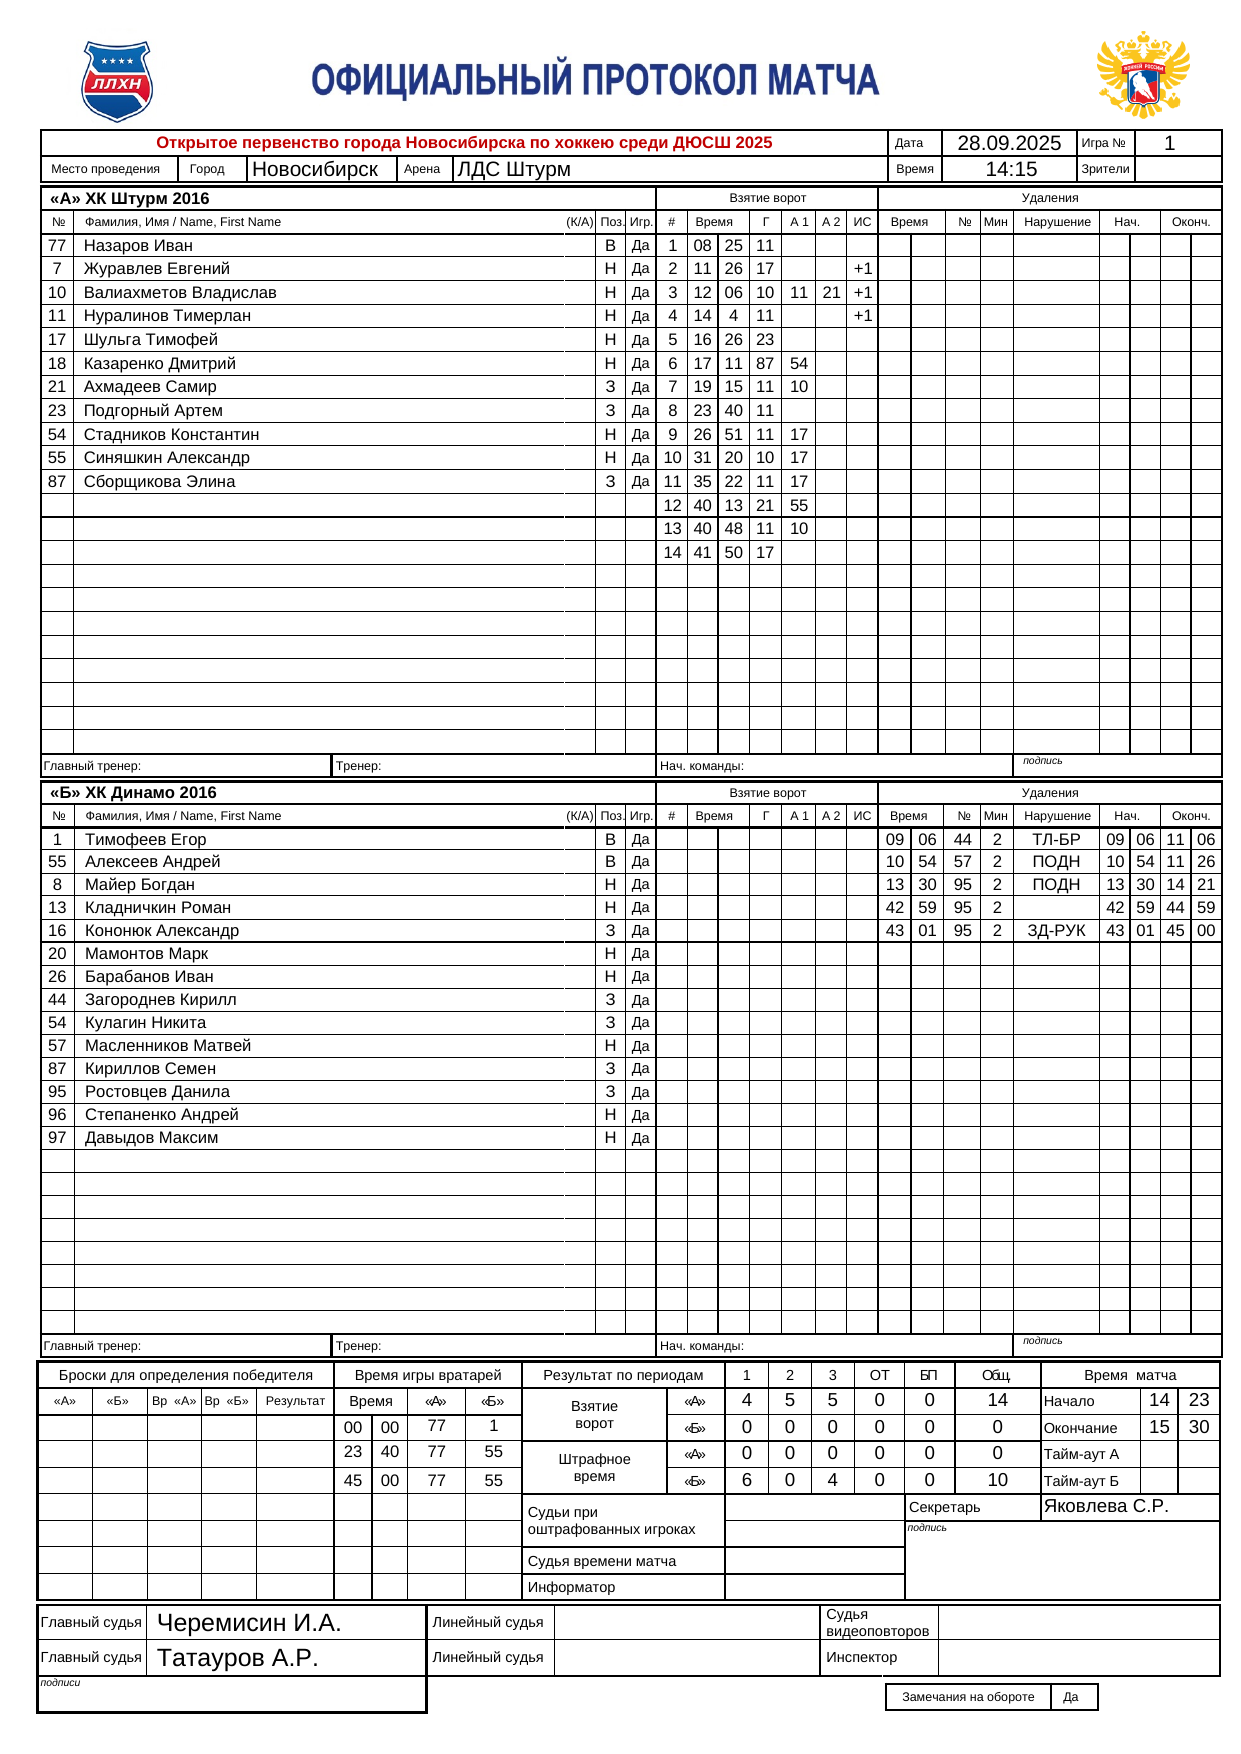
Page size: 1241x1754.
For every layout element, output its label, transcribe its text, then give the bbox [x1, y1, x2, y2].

table_cell 13 [719, 494, 749, 516]
table_cell Вр «А» [148, 1389, 201, 1413]
table_cell 17 [688, 352, 717, 374]
table_cell [1179, 1468, 1219, 1493]
table_cell [39, 1547, 92, 1573]
table_cell [847, 829, 877, 849]
table_cell [565, 1265, 595, 1287]
table_cell 18 [42, 352, 73, 374]
table_cell [719, 989, 749, 1011]
table_cell [688, 896, 717, 918]
table_cell [912, 730, 945, 753]
table_cell [93, 1441, 147, 1467]
table_cell Н [596, 423, 625, 445]
table_cell [1161, 1150, 1190, 1172]
table_cell Да [626, 850, 655, 872]
table_cell [148, 1574, 201, 1599]
table_cell Да [626, 1035, 655, 1057]
table_cell 8 [657, 399, 687, 422]
table_cell [847, 446, 877, 469]
table_cell [719, 707, 749, 729]
table_cell [946, 376, 980, 398]
table_cell [1192, 1012, 1221, 1033]
table_cell [74, 565, 564, 587]
table_cell [565, 1035, 595, 1057]
table_cell [39, 1574, 92, 1599]
table_cell [816, 352, 846, 374]
table_cell [1100, 1265, 1129, 1287]
table_cell [1100, 612, 1129, 634]
table_cell [847, 1173, 877, 1195]
table_cell [847, 1104, 877, 1126]
table_cell [257, 1494, 333, 1520]
table_cell [816, 1104, 846, 1126]
table_cell [750, 683, 781, 706]
table_cell [596, 1219, 625, 1241]
table_cell 51 [719, 423, 749, 445]
table_cell [946, 636, 980, 658]
table_cell [93, 1521, 147, 1546]
table_cell [946, 446, 980, 469]
table_cell [816, 257, 846, 280]
table_cell 97 [42, 1127, 74, 1149]
table_cell [816, 1173, 846, 1195]
table_cell [1014, 470, 1099, 493]
table_cell Время [335, 1389, 407, 1413]
table_cell [719, 659, 749, 682]
table_cell 55 [782, 494, 815, 516]
table_cell [719, 874, 749, 895]
table_cell [912, 541, 945, 564]
table_cell [657, 1173, 687, 1195]
table_cell [1192, 518, 1221, 540]
table_cell [847, 896, 877, 918]
table_cell [719, 829, 749, 849]
table_cell Шульга Тимофей [74, 328, 564, 351]
table_cell [1100, 659, 1129, 682]
table_cell [847, 470, 877, 493]
table_cell 11 [42, 305, 73, 327]
table_cell З [596, 920, 625, 941]
table_cell [946, 235, 980, 256]
table_cell [466, 1547, 521, 1573]
table_cell 0 [855, 1415, 904, 1440]
table_cell [981, 707, 1013, 729]
table_cell [335, 1574, 371, 1599]
table_cell [74, 612, 564, 634]
table_cell В [596, 829, 625, 849]
table_cell [782, 305, 815, 327]
table_cell ЛДС Штурм [454, 157, 887, 181]
table_cell «А» [668, 1442, 724, 1467]
table_cell [466, 1494, 521, 1520]
table_cell [1131, 989, 1160, 1011]
table_cell [688, 1288, 717, 1310]
table_cell [1131, 730, 1160, 753]
table_cell [1100, 943, 1129, 964]
table_cell [981, 494, 1013, 516]
table_cell [1131, 966, 1160, 987]
table_cell [1161, 612, 1190, 634]
table_cell Главный тренер: [42, 755, 330, 776]
table_cell 0 [726, 1415, 768, 1440]
table_cell [782, 541, 815, 564]
table_cell Нуралинов Тимерлан [74, 305, 564, 327]
table_cell [847, 1012, 877, 1033]
table_cell [1161, 1173, 1190, 1195]
table_cell 12 [657, 494, 687, 516]
table_cell [879, 730, 910, 753]
table_cell [816, 399, 846, 422]
table_cell 21 [750, 494, 781, 516]
table_cell [1161, 636, 1190, 658]
table_cell Сборщикова Элина [74, 470, 564, 493]
table_cell [1100, 989, 1129, 1011]
table_cell [782, 683, 815, 706]
table_cell [1192, 683, 1221, 706]
table_cell [939, 1606, 1219, 1639]
table_cell 57 [944, 850, 980, 872]
table_cell [42, 683, 73, 706]
table_cell [657, 1035, 687, 1057]
table_cell 14 [657, 541, 687, 564]
table_cell [816, 1311, 846, 1333]
table_cell Инспектор [821, 1640, 938, 1675]
table_cell [847, 966, 877, 987]
table_cell [847, 636, 877, 658]
table_cell Да [626, 829, 655, 849]
table_cell [879, 235, 910, 256]
table_cell [1131, 943, 1160, 964]
table_cell 31 [688, 446, 717, 469]
table_cell [1014, 966, 1099, 987]
table_cell [816, 1058, 846, 1079]
table_cell [879, 1058, 910, 1079]
table_cell 48 [719, 518, 749, 540]
table_cell [782, 1081, 815, 1103]
table_cell [1192, 494, 1221, 516]
table_cell [883, 1677, 1220, 1681]
table_cell [912, 1173, 943, 1195]
table_cell [981, 730, 1013, 753]
table_cell [981, 989, 1013, 1011]
table_cell [750, 1081, 781, 1103]
table_cell [912, 943, 943, 964]
table_cell [912, 966, 943, 987]
table_cell [1014, 1012, 1099, 1033]
table_cell 77 [42, 235, 73, 256]
table_cell [1192, 446, 1221, 469]
table_cell [1131, 1081, 1160, 1103]
table_cell [596, 730, 625, 753]
table_cell [257, 1468, 333, 1493]
table_cell [626, 541, 655, 564]
table_cell Майер Богдан [75, 874, 564, 895]
table_cell [565, 376, 595, 398]
table_cell [816, 829, 846, 849]
table_cell 0 [812, 1415, 854, 1440]
table_cell [1161, 399, 1190, 422]
table_cell [847, 352, 877, 374]
table_cell [1014, 1288, 1099, 1310]
table_cell [1192, 376, 1221, 398]
table_cell [879, 518, 910, 540]
table_cell 55 [466, 1441, 521, 1467]
table_header «Б» ХК Динамо 2016 [42, 783, 655, 803]
table_cell [816, 874, 846, 895]
table_cell [912, 588, 945, 611]
table_cell Синяшкин Александр [74, 446, 564, 469]
table_cell [1161, 257, 1190, 280]
table_cell [1014, 659, 1099, 682]
table_cell [1192, 328, 1221, 351]
table_cell 5 [769, 1389, 811, 1413]
table_cell 11 [657, 470, 687, 493]
table_cell [565, 1288, 595, 1310]
table_cell [1100, 1242, 1129, 1264]
table_cell Нач. команды: [657, 1335, 1012, 1356]
table_cell [565, 494, 595, 516]
table_cell [782, 943, 815, 964]
table_cell [912, 683, 945, 706]
table_cell 77 [408, 1416, 465, 1440]
table_cell [1014, 257, 1099, 280]
table_header 2 [769, 1363, 811, 1387]
table_cell [912, 707, 945, 729]
table_cell 50 [719, 541, 749, 564]
table_cell [1131, 1265, 1160, 1287]
table_cell [1100, 1173, 1129, 1195]
table_cell Главный судья [39, 1640, 146, 1675]
table_cell +1 [847, 281, 877, 303]
table_cell 17 [782, 470, 815, 493]
table_cell 0 [769, 1468, 811, 1493]
table_cell Тренер: [333, 755, 655, 776]
table_cell [1192, 707, 1221, 729]
table_cell [912, 328, 945, 351]
table_cell Да [626, 1127, 655, 1149]
table_cell [944, 943, 980, 964]
table_cell [1014, 235, 1099, 256]
table_cell [1100, 423, 1129, 445]
table_cell [981, 565, 1013, 587]
table_cell Да [626, 257, 655, 280]
table_cell [39, 1468, 92, 1493]
table_cell Кулагин Никита [75, 1012, 564, 1033]
table_cell [1192, 659, 1221, 682]
table_cell Игр. [626, 805, 655, 826]
table_cell [1014, 612, 1099, 634]
table_cell Да [626, 305, 655, 327]
table_cell [626, 518, 655, 540]
table_cell [42, 1173, 74, 1195]
table_cell [946, 565, 980, 587]
table_cell [565, 989, 595, 1011]
table_cell [657, 612, 687, 634]
table_cell [75, 1196, 564, 1218]
table_cell [596, 588, 625, 611]
table_cell Да [626, 1012, 655, 1033]
table_cell Н [596, 1127, 625, 1149]
table_cell [335, 1547, 371, 1573]
table_cell [1131, 683, 1160, 706]
table_cell [335, 1494, 371, 1520]
table_cell 06 [912, 829, 943, 849]
table_cell [879, 989, 910, 1011]
table_cell 4 [657, 305, 687, 327]
table_cell [688, 943, 717, 964]
table_cell [688, 1242, 717, 1264]
table_cell [565, 1058, 595, 1079]
table_cell [912, 1058, 943, 1079]
table_cell 14 [956, 1389, 1040, 1413]
table_cell [981, 423, 1013, 445]
table_cell [1014, 1127, 1099, 1149]
table_cell [879, 943, 910, 964]
table_cell З [596, 1012, 625, 1033]
table_cell [657, 730, 687, 753]
table_cell [879, 541, 910, 564]
table_cell [1014, 518, 1099, 540]
table_cell [939, 1640, 1219, 1675]
table_cell [750, 1219, 781, 1241]
table_cell [688, 730, 717, 753]
table_cell [981, 966, 1013, 987]
table_cell [1014, 1265, 1099, 1287]
table_cell [657, 989, 687, 1011]
table_cell [74, 636, 564, 658]
table_cell [596, 1196, 625, 1218]
table_header Время матча [1042, 1363, 1219, 1387]
table_cell Главный тренер: [42, 1335, 330, 1356]
table_cell (К/А) [565, 805, 595, 826]
table_cell «Б» [668, 1415, 724, 1440]
table_cell [1131, 1127, 1160, 1149]
table_cell [565, 423, 595, 445]
table_cell [1161, 1219, 1190, 1241]
table_cell [1192, 989, 1221, 1011]
table_cell [912, 305, 945, 327]
table_cell (К/А) [565, 211, 595, 233]
table_cell [816, 707, 846, 729]
table_cell 42 [879, 896, 910, 918]
table_cell 0 [956, 1442, 1040, 1467]
table_cell [981, 1058, 1013, 1079]
table_cell [657, 1081, 687, 1103]
table_cell [688, 874, 717, 895]
table_cell [626, 1196, 655, 1218]
table_cell 0 [905, 1468, 954, 1493]
table_cell [816, 1012, 846, 1033]
table_cell [1161, 446, 1190, 469]
table_cell [879, 470, 910, 493]
table_cell [1131, 636, 1160, 658]
table_cell [782, 399, 815, 422]
table_cell 11 [750, 423, 781, 445]
table_cell [1192, 636, 1221, 658]
table_cell [93, 1494, 147, 1520]
table_cell [981, 1173, 1013, 1195]
table_cell 11 [750, 235, 781, 256]
table_cell [565, 636, 595, 658]
table_cell [847, 376, 877, 398]
table_cell [565, 1219, 595, 1241]
table_cell [981, 257, 1013, 280]
table_cell [1192, 352, 1221, 374]
table_cell 21 [42, 376, 73, 398]
table_cell 3 [657, 281, 687, 303]
table_cell 55 [42, 446, 73, 469]
table_cell [1192, 943, 1221, 964]
table_cell [688, 1150, 717, 1172]
table_cell [688, 1219, 717, 1241]
table_cell [596, 1242, 625, 1264]
table_cell [719, 1265, 749, 1287]
table_cell Нарушение [1014, 805, 1099, 826]
table_cell [565, 1242, 595, 1264]
table_cell [596, 1173, 625, 1195]
table_cell [626, 1219, 655, 1241]
table_cell [816, 1150, 846, 1172]
table_cell [719, 1012, 749, 1033]
table_cell 16 [688, 328, 717, 351]
table_cell [847, 683, 877, 706]
table_cell [657, 707, 687, 729]
table_cell [946, 612, 980, 634]
table_cell [719, 1058, 749, 1079]
table_cell [657, 1012, 687, 1033]
table_cell [1131, 1196, 1160, 1218]
table_cell Мин [981, 211, 1013, 233]
table_cell Фамилия, Имя / Name, First Name [74, 211, 565, 233]
table_cell [1100, 1081, 1129, 1103]
table_cell [879, 1242, 910, 1264]
table_cell [1161, 1058, 1190, 1079]
table_cell [657, 850, 687, 872]
table_cell # [657, 805, 687, 826]
table_cell Татауров А.Р. [147, 1640, 425, 1675]
table_cell Черемисин И.А. [147, 1606, 425, 1639]
table_cell [719, 683, 749, 706]
table_cell 13 [1100, 874, 1129, 895]
table_cell 10 [879, 850, 910, 872]
table_cell [912, 1081, 943, 1103]
table_cell [944, 1150, 980, 1172]
table_cell [257, 1574, 333, 1599]
table_cell [946, 352, 980, 374]
table_cell [1100, 470, 1129, 493]
table_cell [750, 989, 781, 1011]
table_cell [1131, 470, 1160, 493]
table_cell [816, 920, 846, 941]
table_cell 42 [1100, 896, 1129, 918]
table_cell 40 [688, 494, 717, 516]
table_cell [565, 874, 595, 895]
table_cell [1131, 257, 1160, 280]
table_header ОТ [855, 1363, 904, 1387]
table_cell 0 [769, 1442, 811, 1467]
table_cell [1131, 376, 1160, 398]
table_cell 55 [42, 850, 74, 872]
table_cell [750, 920, 781, 941]
table_cell [944, 1035, 980, 1057]
table_cell 09 [1100, 829, 1129, 849]
table_cell [879, 683, 910, 706]
table_cell [847, 588, 877, 611]
table_cell [912, 257, 945, 280]
table_cell [596, 494, 625, 516]
table_cell [816, 966, 846, 987]
table_cell [981, 588, 1013, 611]
table_cell Линейный судья [428, 1640, 554, 1675]
table_cell [782, 1127, 815, 1149]
table_cell [688, 1265, 717, 1287]
table_cell [1161, 1104, 1190, 1126]
table_cell Кириллов Семен [75, 1058, 564, 1079]
table_cell 10 [782, 518, 815, 540]
table_cell [981, 541, 1013, 564]
table_cell [1131, 1173, 1160, 1195]
table_cell [912, 281, 945, 303]
table_cell [42, 707, 73, 729]
table_cell 00 [373, 1416, 407, 1440]
table_cell [148, 1441, 201, 1467]
table_cell [1100, 1150, 1129, 1172]
table_cell 95 [944, 920, 980, 941]
table_cell [750, 850, 781, 872]
table_cell Арена [398, 157, 452, 181]
table_cell Время [879, 211, 945, 233]
table_cell [912, 399, 945, 422]
table_cell [1161, 281, 1190, 303]
table_cell [688, 989, 717, 1011]
table_cell [847, 874, 877, 895]
table_cell [782, 989, 815, 1011]
table_cell [148, 1468, 201, 1493]
table_cell [657, 1104, 687, 1126]
table_cell [782, 328, 815, 351]
table_cell 26 [719, 257, 749, 280]
table_cell [847, 730, 877, 753]
table_header Взятие ворот [657, 783, 877, 803]
table_cell [565, 612, 595, 634]
table_cell [912, 470, 945, 493]
table_cell [688, 1012, 717, 1033]
table_cell [816, 494, 846, 516]
table_header Удаления [879, 188, 1221, 209]
table_cell [782, 1058, 815, 1079]
table_cell 26 [1192, 850, 1221, 872]
table_cell [565, 328, 595, 351]
table_cell 22 [719, 470, 749, 493]
table_cell Результат [257, 1389, 333, 1413]
table_cell [1014, 683, 1099, 706]
table_cell [1161, 494, 1190, 516]
table_cell 77 [408, 1468, 465, 1493]
table_cell [1100, 399, 1129, 422]
table_cell [981, 683, 1013, 706]
table_cell [1192, 612, 1221, 634]
table_cell [944, 1311, 980, 1333]
table_cell Н [596, 352, 625, 374]
table_cell [879, 281, 910, 303]
table_cell 10 [1100, 850, 1129, 872]
table_cell А 1 [782, 211, 815, 233]
table_cell [93, 1547, 147, 1573]
table_cell [75, 1265, 564, 1287]
table_cell [688, 683, 717, 706]
table_cell [1131, 1035, 1160, 1057]
table_cell [847, 235, 877, 256]
table_cell [1161, 305, 1190, 327]
table_cell [1100, 494, 1129, 516]
table_cell [816, 376, 846, 398]
table_cell З [596, 989, 625, 1011]
table_cell 17 [782, 446, 815, 469]
table_cell 8 [42, 874, 74, 895]
table_header Дата [889, 131, 941, 155]
table_header Замечания на обороте [887, 1685, 1050, 1709]
table_cell Город [179, 157, 246, 181]
table_cell [257, 1521, 333, 1546]
table_cell [719, 1288, 749, 1310]
table_cell [74, 494, 564, 516]
table_cell 54 [42, 423, 73, 445]
table_cell [1100, 1058, 1129, 1079]
table_cell Да [626, 920, 655, 941]
table_cell [1131, 328, 1160, 351]
table_cell [1192, 1150, 1221, 1172]
table_cell Н [596, 1104, 625, 1126]
table_cell № [42, 211, 73, 233]
table_cell [1014, 1242, 1099, 1264]
table_cell 2 [981, 896, 1013, 918]
table_cell 95 [944, 896, 980, 918]
table_cell 43 [1100, 920, 1129, 941]
table_cell 44 [42, 989, 74, 1011]
table_header Результат по периодам [523, 1363, 724, 1387]
table_cell [42, 1265, 74, 1287]
table_cell [816, 1127, 846, 1149]
table_cell 40 [688, 518, 717, 540]
table_cell [816, 470, 846, 493]
table_cell 43 [879, 920, 910, 941]
table_cell [565, 588, 595, 611]
table_cell [565, 730, 595, 753]
table_cell [565, 470, 595, 493]
table_cell [750, 943, 781, 964]
table_cell 13 [42, 896, 74, 918]
table_cell [565, 1127, 595, 1149]
table_cell [726, 1521, 904, 1546]
table_cell [816, 943, 846, 964]
table_cell [981, 1265, 1013, 1287]
table_cell [847, 518, 877, 540]
table_cell [719, 1081, 749, 1103]
table_cell Мин [981, 805, 1013, 826]
table_cell 9 [657, 423, 687, 445]
table_header 1 [1136, 131, 1221, 155]
table_cell [879, 328, 910, 351]
table_cell 1 [42, 829, 74, 849]
table_cell [912, 446, 945, 469]
table_cell [565, 683, 595, 706]
table_cell [688, 659, 717, 682]
table_cell [1014, 376, 1099, 398]
table_cell [750, 1265, 781, 1287]
table_cell [657, 636, 687, 658]
table_cell В [596, 850, 625, 872]
table_cell [719, 896, 749, 918]
table_cell 23 [42, 399, 73, 422]
table_cell 2 [981, 850, 1013, 872]
table_cell [39, 1416, 92, 1440]
table_cell 87 [42, 470, 73, 493]
table_cell [750, 829, 781, 849]
table_cell 0 [855, 1442, 904, 1467]
table_cell [1131, 1311, 1160, 1333]
table_cell [912, 565, 945, 587]
table_cell [1192, 588, 1221, 611]
table_cell [879, 446, 910, 469]
table_cell 23 [750, 328, 781, 351]
table_cell [1131, 518, 1160, 540]
table_header 28.09.2025 [943, 131, 1076, 155]
table_cell [1131, 1012, 1160, 1033]
table_cell Время [688, 805, 749, 826]
table_cell [879, 1081, 910, 1103]
table_cell 00 [1192, 920, 1221, 941]
table_cell [1192, 1242, 1221, 1264]
table_cell [816, 565, 846, 587]
table_cell 5 [812, 1389, 854, 1413]
table_cell [373, 1574, 407, 1599]
table_cell «Б» [668, 1468, 724, 1493]
table_cell [782, 920, 815, 941]
table_cell [42, 1311, 74, 1333]
table_cell [847, 850, 877, 872]
table_cell [847, 943, 877, 964]
table_cell А 1 [782, 805, 815, 826]
table_cell [981, 328, 1013, 351]
table_cell Да [626, 399, 655, 422]
table_cell 40 [719, 399, 749, 422]
table_cell [555, 1640, 819, 1675]
table_cell № [946, 211, 980, 233]
table_cell [750, 659, 781, 682]
table_cell [202, 1494, 256, 1520]
table_cell Мамонтов Марк [75, 943, 564, 964]
table_cell [626, 1311, 655, 1333]
table_cell [565, 565, 595, 587]
table_cell [1161, 1196, 1190, 1218]
table_cell [565, 1173, 595, 1195]
table_cell [816, 896, 846, 918]
table_cell [1161, 943, 1190, 964]
table_cell 0 [855, 1389, 904, 1413]
table_cell [944, 1219, 980, 1241]
table_cell [1014, 399, 1099, 422]
table_cell [1161, 470, 1190, 493]
table_cell [946, 494, 980, 516]
table_cell [750, 636, 781, 658]
table_cell [1014, 896, 1099, 918]
table_cell В [596, 235, 625, 256]
table_cell [816, 235, 846, 256]
table_cell [93, 1416, 147, 1440]
table_cell [981, 612, 1013, 634]
table_cell 11 [1161, 850, 1190, 872]
table_cell [42, 1150, 74, 1172]
table_cell [981, 518, 1013, 540]
table_cell 11 [750, 305, 781, 327]
table_cell [688, 1104, 717, 1126]
table_cell [657, 1265, 687, 1287]
table_cell [782, 966, 815, 987]
table_cell [946, 707, 980, 729]
table_cell Да [626, 423, 655, 445]
table_cell [1192, 565, 1221, 587]
table_cell Фамилия, Имя / Name, First Name [75, 805, 565, 826]
table_cell 00 [335, 1416, 371, 1440]
table_header Да [1052, 1685, 1097, 1709]
table_cell [1014, 281, 1099, 303]
table_cell [1161, 1035, 1190, 1057]
table_cell [879, 305, 910, 327]
table_cell [428, 1677, 882, 1711]
table_cell [688, 966, 717, 987]
table_cell Масленников Матвей [75, 1035, 564, 1057]
table_cell [1099, 1682, 1220, 1711]
table_cell [1100, 730, 1129, 753]
table_cell [1131, 281, 1160, 303]
table_cell [847, 1288, 877, 1310]
table_cell [257, 1416, 333, 1440]
table_cell [74, 588, 564, 611]
table_cell 54 [1131, 850, 1160, 872]
table_cell [466, 1574, 521, 1599]
table_cell 30 [1131, 874, 1160, 895]
table_cell [657, 896, 687, 918]
table_cell Оконч. [1161, 211, 1221, 233]
table_cell [565, 920, 595, 941]
table_cell [879, 376, 910, 398]
table_header Броски для определения победителя [39, 1363, 333, 1387]
table_cell [1161, 1081, 1190, 1103]
table_cell [1161, 376, 1190, 398]
table_cell [981, 352, 1013, 374]
table_cell [1141, 1441, 1177, 1467]
table_cell [750, 730, 781, 753]
table_cell [750, 1058, 781, 1079]
table_cell 11 [750, 518, 781, 540]
table_cell [944, 1012, 980, 1033]
table_cell [816, 1219, 846, 1241]
table_cell [879, 588, 910, 611]
table_cell [42, 1219, 74, 1241]
table_cell 0 [812, 1442, 854, 1467]
table_header 1 [726, 1363, 768, 1387]
table_header Время игры вратарей [335, 1363, 521, 1387]
table_cell [726, 1495, 904, 1520]
table_cell [879, 423, 910, 445]
table_cell [657, 874, 687, 895]
table_cell [257, 1441, 333, 1467]
table_cell [1100, 966, 1129, 987]
table_cell Подгорный Артем [74, 399, 564, 422]
table_cell [847, 1242, 877, 1264]
table_cell Да [626, 1104, 655, 1126]
table_cell [1100, 328, 1129, 351]
table_cell [946, 328, 980, 351]
table_cell 00 [373, 1468, 407, 1493]
table_cell [565, 829, 595, 849]
table_cell [688, 636, 717, 658]
table_cell [657, 829, 687, 849]
table_cell [373, 1547, 407, 1573]
table_cell [1161, 1288, 1190, 1310]
table_cell [202, 1521, 256, 1546]
table_header 3 [812, 1363, 854, 1387]
table_cell З [596, 1081, 625, 1103]
table_cell [847, 399, 877, 422]
table_cell Н [596, 446, 625, 469]
table_cell [555, 1606, 819, 1639]
table_cell [657, 1311, 687, 1333]
table_cell [1161, 730, 1190, 753]
table_cell [42, 494, 73, 516]
table_cell [816, 1265, 846, 1287]
table_cell [981, 1219, 1013, 1241]
table_cell [816, 588, 846, 611]
table_cell Оконч. [1161, 805, 1221, 826]
table_cell [1192, 257, 1221, 280]
table_cell [1161, 1311, 1190, 1333]
table_cell [912, 423, 945, 445]
table_cell 54 [912, 850, 943, 872]
table_cell [1100, 565, 1129, 587]
table_cell 6 [726, 1468, 768, 1493]
table_cell 45 [1161, 920, 1190, 941]
table_cell [688, 1173, 717, 1195]
table_cell [565, 1196, 595, 1218]
table_cell [719, 1173, 749, 1195]
table_cell [202, 1547, 256, 1573]
table_cell [688, 829, 717, 849]
table_cell «Б » [466, 1389, 521, 1413]
table_cell Г [750, 211, 781, 233]
table_cell 06 [1192, 829, 1221, 849]
table_cell Н [596, 896, 625, 918]
table_cell [750, 1150, 781, 1172]
table_cell [750, 565, 781, 587]
table_cell [782, 1104, 815, 1126]
table_cell [782, 1242, 815, 1264]
table_cell [565, 541, 595, 564]
table_cell [981, 1311, 1013, 1333]
table_cell [688, 1196, 717, 1218]
table_cell [688, 1058, 717, 1079]
table_cell Да [626, 966, 655, 987]
table_cell [688, 588, 717, 611]
table_cell [912, 518, 945, 540]
table_cell Судьи при оштрафованных игроках [523, 1495, 724, 1546]
table_cell [1192, 1058, 1221, 1079]
table_cell [912, 659, 945, 682]
table_cell [847, 565, 877, 587]
table_cell 10 [782, 376, 815, 398]
table_cell [750, 1012, 781, 1033]
table_cell [719, 943, 749, 964]
table_cell [946, 257, 980, 280]
table_cell [879, 659, 910, 682]
table_cell [879, 352, 910, 374]
table_cell [981, 659, 1013, 682]
table_cell 4 [719, 305, 749, 327]
table_cell Стадников Константин [74, 423, 564, 445]
table_cell 19 [688, 376, 717, 398]
table_cell [981, 1127, 1013, 1149]
table_cell [596, 659, 625, 682]
table_cell [596, 683, 625, 706]
table_cell [565, 943, 595, 964]
table_cell [565, 235, 595, 256]
table_cell [373, 1494, 407, 1520]
table_cell 95 [42, 1081, 74, 1103]
table_cell [946, 423, 980, 445]
table_cell [1100, 305, 1129, 327]
table_cell 0 [905, 1415, 954, 1440]
table_cell Да [626, 874, 655, 895]
table_cell ПОДН [1014, 850, 1099, 872]
table_cell [1131, 565, 1160, 587]
table_cell Новосибирск [248, 157, 396, 181]
table_cell [408, 1547, 465, 1573]
table_cell [657, 1219, 687, 1241]
table_cell 35 [688, 470, 717, 493]
table_cell [847, 541, 877, 564]
table_cell [657, 943, 687, 964]
table_cell [1100, 707, 1129, 729]
table_cell [879, 1012, 910, 1033]
table_cell 5 [657, 328, 687, 351]
table_cell 13 [879, 874, 910, 895]
table_cell 4 [812, 1468, 854, 1493]
table_cell 01 [1131, 920, 1160, 941]
table_cell [74, 518, 564, 540]
table_cell 77 [408, 1441, 465, 1467]
table_cell [75, 1173, 564, 1195]
table_cell [782, 1311, 815, 1333]
table_cell [688, 1311, 717, 1333]
table_cell [719, 1311, 749, 1333]
table_cell Н [596, 305, 625, 327]
table_cell [42, 1288, 74, 1310]
table_cell [596, 565, 625, 587]
table_cell Н [596, 281, 625, 303]
table_cell [148, 1547, 201, 1573]
table_cell Да [626, 989, 655, 1011]
table_cell [565, 850, 595, 872]
table_cell [782, 636, 815, 658]
table_cell Да [626, 352, 655, 374]
table_cell [981, 1150, 1013, 1172]
table_cell Нач. [1100, 805, 1160, 826]
table_cell [1161, 352, 1190, 374]
table_cell 09 [879, 829, 910, 849]
table_cell [93, 1468, 147, 1493]
table_cell [148, 1416, 201, 1440]
table_cell [1100, 1311, 1129, 1333]
table_cell 11 [750, 470, 781, 493]
table_cell [879, 494, 910, 516]
table_cell [1161, 1127, 1190, 1149]
table_cell [39, 1521, 92, 1546]
table_cell [1014, 305, 1099, 327]
table_cell [719, 730, 749, 753]
table_cell 21 [816, 281, 846, 303]
table_cell [42, 518, 73, 540]
table_cell 2 [981, 874, 1013, 895]
table_cell 15 [719, 376, 749, 398]
table_cell [1131, 612, 1160, 634]
table_cell [912, 1196, 943, 1218]
table_cell [1014, 1173, 1099, 1195]
table_cell 11 [782, 281, 815, 303]
table_cell [1014, 636, 1099, 658]
table_cell [750, 1035, 781, 1057]
table_cell [1014, 707, 1099, 729]
table_cell [750, 966, 781, 987]
table_cell [782, 588, 815, 611]
table_cell [981, 235, 1013, 256]
table_cell [1192, 1265, 1221, 1287]
table_cell Штрафное время [523, 1442, 666, 1493]
table_cell [202, 1441, 256, 1467]
table_cell [1100, 1127, 1129, 1149]
table_cell [74, 730, 564, 753]
table_cell [946, 305, 980, 327]
table_cell [816, 636, 846, 658]
table_cell [596, 1265, 625, 1287]
table_cell [944, 1173, 980, 1195]
table_cell [626, 659, 655, 682]
table_cell [75, 1288, 564, 1310]
table_cell [912, 1035, 943, 1057]
table_cell [847, 423, 877, 445]
table_cell [202, 1468, 256, 1493]
table_cell [944, 1058, 980, 1079]
table_cell [1131, 352, 1160, 374]
table_cell Н [596, 874, 625, 895]
table_cell 26 [42, 966, 74, 987]
table_cell [657, 1242, 687, 1264]
table_cell 0 [855, 1468, 904, 1493]
table_cell [688, 1127, 717, 1149]
table_cell Нарушение [1014, 211, 1099, 233]
table_cell Время [879, 805, 943, 826]
table_cell [1131, 235, 1160, 256]
table_cell [719, 636, 749, 658]
table_cell Да [626, 446, 655, 469]
table_cell 17 [782, 423, 815, 445]
table_cell [565, 1104, 595, 1126]
table_cell [1161, 541, 1190, 564]
table_cell [626, 1150, 655, 1172]
table_cell ИС [847, 211, 877, 233]
table_cell [847, 494, 877, 516]
table_cell [726, 1548, 904, 1573]
table_cell 20 [42, 943, 74, 964]
table_cell [946, 730, 980, 753]
table_cell [1014, 1150, 1099, 1172]
table_cell [750, 1173, 781, 1195]
table_cell [719, 565, 749, 587]
table_cell [847, 1127, 877, 1149]
table_cell [1100, 376, 1129, 398]
table_cell 11 [688, 257, 717, 280]
table_cell Н [596, 328, 625, 351]
table_cell [1014, 1104, 1099, 1126]
table_cell [42, 1196, 74, 1218]
table_cell [879, 1196, 910, 1218]
table_cell [42, 612, 73, 634]
table_cell Алексеев Андрей [75, 850, 564, 872]
table_cell 17 [750, 257, 781, 280]
table_cell 14 [1161, 874, 1190, 895]
table_cell Да [626, 1058, 655, 1079]
table_cell [816, 1242, 846, 1264]
table_cell [74, 541, 564, 564]
table_cell [782, 1288, 815, 1310]
table_cell [1161, 565, 1190, 587]
table_cell [944, 1104, 980, 1126]
table_cell [879, 707, 910, 729]
table_cell [466, 1521, 521, 1546]
table_cell [1100, 1035, 1129, 1057]
table_cell [816, 683, 846, 706]
table_cell ТЛ-БР [1014, 829, 1099, 849]
table_cell [847, 1219, 877, 1241]
table_cell [1192, 423, 1221, 445]
table_cell [1100, 683, 1129, 706]
table_cell [565, 1311, 595, 1333]
table_cell [596, 612, 625, 634]
table_header «А» ХК Штурм 2016 [42, 188, 655, 209]
table_cell [1192, 1035, 1221, 1057]
table_cell [750, 1288, 781, 1310]
table_cell 54 [782, 352, 815, 374]
table_cell [1161, 518, 1190, 540]
table_cell [1014, 989, 1099, 1011]
table_cell [981, 376, 1013, 398]
table_cell [257, 1547, 333, 1573]
table_cell Н [596, 1035, 625, 1057]
table_header Взятие ворот [657, 188, 877, 209]
table_cell [816, 730, 846, 753]
table_cell Да [626, 328, 655, 351]
table_cell [816, 541, 846, 564]
table_cell [1100, 446, 1129, 469]
table_cell [626, 588, 655, 611]
table_cell Н [596, 966, 625, 987]
table_cell [944, 1196, 980, 1218]
table_cell Ростовцев Данила [75, 1081, 564, 1103]
table_cell [816, 1288, 846, 1310]
table_cell [782, 257, 815, 280]
table_cell [912, 1288, 943, 1310]
table_cell Назаров Иван [74, 235, 564, 256]
table_cell [657, 588, 687, 611]
table_cell [879, 636, 910, 658]
table_cell [565, 1012, 595, 1033]
table_cell 87 [750, 352, 781, 374]
table_header Игра № [1078, 131, 1134, 155]
table_cell [879, 612, 910, 634]
table_cell [74, 707, 564, 729]
table_cell [782, 612, 815, 634]
table_cell [782, 730, 815, 753]
table_cell 2 [657, 257, 687, 280]
table_cell Тимофеев Егор [75, 829, 564, 849]
table_cell [912, 989, 943, 1011]
table_cell [565, 659, 595, 682]
table_cell [782, 896, 815, 918]
table_cell [912, 1219, 943, 1241]
table_cell Да [626, 235, 655, 256]
table_cell [782, 1012, 815, 1033]
table_cell [1014, 328, 1099, 351]
table_cell [1131, 707, 1160, 729]
table_cell «А» [668, 1389, 724, 1413]
table_cell Окончание [1042, 1415, 1140, 1440]
table_cell [847, 1265, 877, 1287]
table_cell 4 [726, 1389, 768, 1413]
table_cell [981, 1242, 1013, 1264]
table_cell 20 [719, 446, 749, 469]
table_cell [688, 850, 717, 872]
table_cell [782, 1173, 815, 1195]
table_cell [782, 659, 815, 682]
table_cell [75, 1219, 564, 1241]
table_cell [1100, 235, 1129, 256]
table_cell [782, 1196, 815, 1218]
table_cell ЗД-РУК [1014, 920, 1099, 941]
table_cell 0 [769, 1415, 811, 1440]
table_cell [981, 1012, 1013, 1033]
table_cell [719, 920, 749, 941]
table_cell № [944, 805, 980, 826]
table_cell [1100, 541, 1129, 564]
table_cell [75, 1242, 564, 1264]
table_cell 0 [905, 1442, 954, 1467]
table_cell [1100, 588, 1129, 611]
table_cell [565, 1081, 595, 1103]
table_cell [1161, 707, 1190, 729]
table_cell [1014, 1058, 1099, 1079]
table_cell [688, 920, 717, 941]
table_cell [750, 874, 781, 895]
table_cell 41 [688, 541, 717, 564]
table_cell Да [626, 943, 655, 964]
table_cell 21 [1192, 874, 1221, 895]
table_cell [750, 1196, 781, 1218]
table_cell [1131, 1242, 1160, 1264]
table_cell 95 [944, 874, 980, 895]
table_header Открытое первенство города Новосибирска по хоккею среди ДЮСШ 2025 [42, 131, 887, 155]
table_cell Главный судья [39, 1606, 146, 1639]
table_cell Ахмадеев Самир [74, 376, 564, 398]
table_cell Секретарь [906, 1495, 1040, 1520]
table_cell [946, 281, 980, 303]
table_cell 44 [1161, 896, 1190, 918]
table_cell [1100, 518, 1129, 540]
table_cell [782, 1035, 815, 1057]
table_cell ПОДН [1014, 874, 1099, 895]
table_cell [688, 707, 717, 729]
table_cell [74, 659, 564, 682]
table_cell Игр. [626, 211, 655, 233]
table_cell 96 [42, 1104, 74, 1126]
table_cell [1192, 1104, 1221, 1126]
table_cell Загороднев Кирилл [75, 989, 564, 1011]
table_cell 59 [912, 896, 943, 918]
table_cell А 2 [816, 805, 846, 826]
table_cell 17 [750, 541, 781, 564]
table_cell 11 [750, 376, 781, 398]
table_cell [626, 494, 655, 516]
table_cell 30 [912, 874, 943, 895]
table_cell [847, 1311, 877, 1333]
table_cell [847, 920, 877, 941]
table_cell [565, 966, 595, 987]
table_cell Тренер: [333, 1335, 655, 1356]
table_cell 23 [335, 1441, 371, 1467]
table_cell [565, 1150, 595, 1172]
table_cell [1136, 157, 1221, 181]
table_cell [1131, 1288, 1160, 1310]
table_cell 7 [657, 376, 687, 398]
table_cell Вр «Б» [202, 1389, 256, 1413]
table_cell [1014, 1219, 1099, 1241]
table_cell [847, 659, 877, 682]
table_cell [1014, 541, 1099, 564]
table_cell [202, 1416, 256, 1440]
table_cell Линейный судья [428, 1606, 554, 1639]
table_cell [596, 1150, 625, 1172]
table_cell [626, 730, 655, 753]
table_cell 14:15 [943, 157, 1076, 181]
table_cell [981, 943, 1013, 964]
table_cell [75, 1150, 564, 1172]
table_cell [1131, 541, 1160, 564]
table_cell З [596, 1058, 625, 1079]
table_cell [816, 850, 846, 872]
table_cell 45 [335, 1468, 371, 1493]
table_cell 2 [981, 920, 1013, 941]
table_cell [39, 1441, 92, 1467]
table_cell [42, 1242, 74, 1264]
table_cell [1100, 636, 1129, 658]
table_cell 13 [657, 518, 687, 540]
table_cell [565, 352, 595, 374]
table_cell [879, 565, 910, 587]
table_cell [626, 683, 655, 706]
table_cell 14 [688, 305, 717, 327]
table_cell подпись [906, 1522, 1219, 1599]
table_cell Н [596, 257, 625, 280]
table_cell [912, 494, 945, 516]
table_cell [912, 612, 945, 634]
table_cell 16 [42, 920, 74, 941]
table_cell [782, 829, 815, 849]
table_cell [750, 896, 781, 918]
table_cell [750, 588, 781, 611]
table_cell [981, 1288, 1013, 1310]
table_cell [335, 1521, 371, 1546]
table_cell [565, 281, 595, 303]
table_cell [1014, 943, 1099, 964]
table_cell З [596, 376, 625, 398]
table_cell [1100, 1288, 1129, 1310]
table_cell 10 [956, 1468, 1040, 1493]
table_cell [879, 399, 910, 422]
table_cell [657, 1196, 687, 1218]
table_cell [1192, 281, 1221, 303]
table_cell [1131, 1150, 1160, 1172]
table_cell Начало [1042, 1389, 1140, 1413]
table_cell 23 [688, 399, 717, 422]
table_cell [944, 1127, 980, 1149]
table_cell [1161, 1242, 1190, 1264]
table_cell 0 [905, 1389, 954, 1413]
table_cell [719, 1150, 749, 1172]
table_cell [626, 1288, 655, 1310]
table_cell +1 [847, 305, 877, 327]
table_cell Информатор [523, 1575, 724, 1599]
table_cell [1100, 281, 1129, 303]
table_cell [912, 376, 945, 398]
table_cell [1014, 494, 1099, 516]
table_cell [1192, 1311, 1221, 1333]
table_cell [1131, 1219, 1160, 1241]
table_cell [565, 446, 595, 469]
table_cell [657, 920, 687, 941]
table_cell [816, 1196, 846, 1218]
table_cell [1131, 1104, 1160, 1126]
table_cell [719, 850, 749, 872]
table_cell Судья видеоповторов [821, 1606, 938, 1639]
table_cell З [596, 470, 625, 493]
table_cell [1161, 1012, 1190, 1033]
table_cell [1014, 565, 1099, 587]
table_cell [750, 612, 781, 634]
table_cell подпись [1014, 1335, 1221, 1356]
table_cell Г [750, 805, 781, 826]
table_cell [782, 850, 815, 872]
table_cell 10 [657, 446, 687, 469]
table_cell [782, 235, 815, 256]
table_cell [879, 1104, 910, 1126]
table_cell 10 [42, 281, 73, 303]
table_cell [596, 541, 625, 564]
table_cell [373, 1521, 407, 1546]
table_cell [657, 565, 687, 587]
table_cell [847, 1196, 877, 1218]
table_cell [750, 707, 781, 729]
table_cell [75, 1311, 564, 1333]
table_cell 06 [719, 281, 749, 303]
table_cell [847, 1081, 877, 1103]
table_cell 11 [1161, 829, 1190, 849]
table_cell «Б» [93, 1389, 147, 1413]
table_cell 7 [42, 257, 73, 280]
table_cell [879, 1311, 910, 1333]
table_cell [816, 446, 846, 469]
table_cell [42, 636, 73, 658]
table_cell [1131, 588, 1160, 611]
table_cell [657, 659, 687, 682]
table_cell [1192, 966, 1221, 987]
table_cell [750, 1311, 781, 1333]
table_cell Зрители [1078, 157, 1134, 181]
table_cell [847, 328, 877, 351]
table_cell [816, 989, 846, 1011]
table_cell [719, 966, 749, 987]
table_cell Да [626, 376, 655, 398]
table_cell [1161, 235, 1190, 256]
table_cell [847, 989, 877, 1011]
table_cell [1131, 446, 1160, 469]
table_cell 44 [944, 829, 980, 849]
table_cell [657, 966, 687, 987]
table_cell 57 [42, 1035, 74, 1057]
table_cell Да [626, 1081, 655, 1103]
table_cell [1192, 470, 1221, 493]
table_cell 0 [726, 1442, 768, 1467]
table_cell [816, 612, 846, 634]
table_cell 01 [912, 920, 943, 941]
table_cell [688, 1081, 717, 1103]
table_cell [1161, 966, 1190, 987]
table_cell [626, 1265, 655, 1287]
table_cell [879, 1035, 910, 1057]
table_cell 15 [1141, 1415, 1177, 1440]
table_cell [847, 707, 877, 729]
table_cell [1014, 1196, 1099, 1218]
table_cell [1014, 1081, 1099, 1103]
table_cell [981, 305, 1013, 327]
table_cell [946, 683, 980, 706]
table_cell 87 [42, 1058, 74, 1079]
table_cell Время [688, 211, 749, 233]
table_cell [1131, 1058, 1160, 1079]
table_cell 10 [750, 446, 781, 469]
table_cell Валиахметов Владислав [74, 281, 564, 303]
table_cell [42, 659, 73, 682]
table_cell [879, 1173, 910, 1195]
table_cell [981, 399, 1013, 422]
table_cell «А» [408, 1389, 465, 1413]
table_cell [912, 1127, 943, 1149]
table_cell 23 [1179, 1389, 1219, 1413]
table_cell [944, 1265, 980, 1287]
table_cell [946, 588, 980, 611]
table_cell [565, 896, 595, 918]
table_cell [719, 1127, 749, 1149]
table_cell Кладничкин Роман [75, 896, 564, 918]
table_cell 6 [657, 352, 687, 374]
table_cell [596, 1288, 625, 1310]
table_cell [626, 636, 655, 658]
table_cell [626, 1173, 655, 1195]
table_cell Нач. [1100, 211, 1160, 233]
table_cell [626, 707, 655, 729]
table_cell [879, 1265, 910, 1287]
table_cell [912, 1104, 943, 1126]
table_cell [1161, 423, 1190, 445]
table_cell [202, 1574, 256, 1599]
table_cell [981, 636, 1013, 658]
table_cell Степаненко Андрей [75, 1104, 564, 1126]
table_cell [1131, 494, 1160, 516]
table_cell [847, 1035, 877, 1057]
table_cell [148, 1494, 201, 1520]
table_cell [981, 470, 1013, 493]
table_cell 26 [719, 328, 749, 351]
table_cell [42, 588, 73, 611]
table_cell [596, 707, 625, 729]
table_cell [879, 1219, 910, 1241]
table_cell +1 [847, 257, 877, 280]
table_cell 59 [1192, 896, 1221, 918]
table_cell ИС [847, 805, 877, 826]
table_cell [912, 352, 945, 374]
table_cell [946, 541, 980, 564]
table_cell 59 [1131, 896, 1160, 918]
table_cell [93, 1574, 147, 1599]
table_cell Место проведения [42, 157, 177, 181]
table_cell Н [596, 943, 625, 964]
table_cell [912, 235, 945, 256]
table_cell [944, 1288, 980, 1310]
table_cell [879, 257, 910, 280]
table_header БП [905, 1363, 954, 1387]
table_cell [657, 1058, 687, 1079]
table_cell [944, 966, 980, 987]
table_cell [912, 1242, 943, 1264]
table_cell [688, 612, 717, 634]
table_cell 11 [719, 352, 749, 374]
table_cell [816, 1035, 846, 1057]
table_cell [912, 1265, 943, 1287]
table_cell Кононюк Александр [75, 920, 564, 941]
table_cell 08 [688, 235, 717, 256]
table_cell [1131, 423, 1160, 445]
table_cell [688, 1035, 717, 1057]
table_cell Нач. команды: [657, 755, 1012, 776]
table_cell [42, 565, 73, 587]
table_cell Да [626, 470, 655, 493]
table_cell [719, 1242, 749, 1264]
table_cell 26 [688, 423, 717, 445]
table_cell 54 [42, 1012, 74, 1033]
table_cell Яковлева С.Р. [1042, 1495, 1219, 1520]
table_cell [912, 1012, 943, 1033]
table_cell [719, 1196, 749, 1218]
table_cell [946, 399, 980, 422]
table_cell [657, 1288, 687, 1310]
table_cell 06 [1131, 829, 1160, 849]
table_cell [726, 1575, 904, 1599]
table_cell [750, 1127, 781, 1149]
table_cell [565, 305, 595, 327]
table_cell [879, 966, 910, 987]
table_cell Давыдов Максим [75, 1127, 564, 1149]
table_cell [1014, 352, 1099, 374]
table_cell [981, 1196, 1013, 1218]
table_cell [719, 1219, 749, 1241]
table_cell «А» [39, 1389, 92, 1413]
table_cell [981, 1104, 1013, 1126]
table_cell # [657, 211, 687, 233]
table_cell [816, 1081, 846, 1103]
table_cell [626, 612, 655, 634]
table_cell Казаренко Дмитрий [74, 352, 564, 374]
table_cell [1014, 423, 1099, 445]
table_cell [1192, 399, 1221, 422]
table_cell [944, 989, 980, 1011]
table_cell [1014, 588, 1099, 611]
table_cell Время [889, 157, 941, 181]
table_cell [782, 1150, 815, 1172]
table_cell 11 [750, 399, 781, 422]
table_cell 10 [750, 281, 781, 303]
table_cell [1161, 588, 1190, 611]
table_cell [879, 1288, 910, 1310]
table_cell [847, 1150, 877, 1172]
table_cell [1131, 305, 1160, 327]
table_cell [782, 1219, 815, 1241]
table_cell [596, 518, 625, 540]
table_cell Барабанов Иван [75, 966, 564, 987]
table_cell [1131, 659, 1160, 682]
table_cell [981, 1081, 1013, 1103]
table_cell [847, 612, 877, 634]
table_cell [1161, 989, 1190, 1011]
table_cell [1192, 1173, 1221, 1195]
table_cell [1100, 1104, 1129, 1126]
table_cell 12 [688, 281, 717, 303]
table_cell [1192, 235, 1221, 256]
table_cell [408, 1494, 465, 1520]
table_cell Судья времени матча [523, 1548, 724, 1573]
table_cell [565, 707, 595, 729]
table_cell [879, 1127, 910, 1149]
table_cell [816, 659, 846, 682]
table_cell [912, 1311, 943, 1333]
table_cell [1192, 541, 1221, 564]
table_cell [626, 1242, 655, 1264]
table_cell З [596, 399, 625, 422]
table_cell Да [626, 896, 655, 918]
table_cell [1161, 328, 1190, 351]
table_cell [657, 1150, 687, 1172]
table_cell [148, 1521, 201, 1546]
table_cell Взятие ворот [523, 1389, 666, 1440]
table_cell [565, 518, 595, 540]
table_cell Поз. [596, 805, 625, 826]
table_cell [596, 636, 625, 658]
table_cell [596, 1311, 625, 1333]
table_cell подпись [1014, 755, 1221, 776]
table_cell [946, 659, 980, 682]
table_cell 25 [719, 235, 749, 256]
table_cell [1131, 399, 1160, 422]
table_cell [657, 683, 687, 706]
table_cell [719, 612, 749, 634]
table_cell 1 [657, 235, 687, 256]
table_cell [565, 257, 595, 280]
table_cell [946, 518, 980, 540]
table_cell [1161, 683, 1190, 706]
table_cell [408, 1521, 465, 1546]
table_cell [816, 305, 846, 327]
table_cell 2 [981, 829, 1013, 849]
table_cell 30 [1179, 1415, 1219, 1440]
table_cell [816, 423, 846, 445]
table_cell [750, 1242, 781, 1264]
table_cell [944, 1081, 980, 1103]
table_cell Да [626, 281, 655, 303]
table_cell [912, 636, 945, 658]
table_cell [42, 730, 73, 753]
table_cell [657, 1127, 687, 1149]
table_cell [565, 399, 595, 422]
table_cell [39, 1494, 92, 1520]
table_cell [1014, 1311, 1099, 1333]
table_cell [1100, 352, 1129, 374]
table_cell [1100, 257, 1129, 280]
table_cell [626, 565, 655, 587]
table_cell [1014, 446, 1099, 469]
table_cell [719, 1035, 749, 1057]
table_cell [847, 1058, 877, 1079]
table_cell [1100, 1196, 1129, 1218]
table_cell [1192, 305, 1221, 327]
table_header Общ. [956, 1363, 1040, 1387]
table_cell [981, 281, 1013, 303]
table_cell 17 [42, 328, 73, 351]
table_cell [688, 565, 717, 587]
picture [5, 28, 1197, 129]
table_cell [1100, 1012, 1129, 1033]
table_header Удаления [879, 783, 1221, 803]
table_cell [782, 707, 815, 729]
table_cell [782, 1265, 815, 1287]
table_cell [782, 874, 815, 895]
table_cell № [42, 805, 74, 826]
table_cell [1192, 1127, 1221, 1149]
table_cell [946, 470, 980, 493]
table_cell 14 [1141, 1389, 1177, 1413]
table_cell [912, 1150, 943, 1172]
table_cell [1192, 1196, 1221, 1218]
table_cell [74, 683, 564, 706]
table_cell 0 [956, 1415, 1040, 1440]
table_cell [981, 1035, 1013, 1057]
table_cell Поз. [596, 211, 625, 233]
table_cell 1 [466, 1416, 521, 1440]
table_cell [719, 1104, 749, 1126]
table_cell 55 [466, 1468, 521, 1493]
table_cell [1192, 1081, 1221, 1103]
table_cell [944, 1242, 980, 1264]
table_cell [1141, 1468, 1177, 1493]
table_cell [719, 588, 749, 611]
table_cell [816, 518, 846, 540]
table_cell [42, 541, 73, 564]
table_cell Журавлев Евгений [74, 257, 564, 280]
table_cell [1161, 1265, 1190, 1287]
table_cell [1192, 1288, 1221, 1310]
table_cell [981, 446, 1013, 469]
table_cell 40 [373, 1441, 407, 1467]
table_cell [1014, 1035, 1099, 1057]
table_cell [750, 1104, 781, 1126]
table_cell [1014, 730, 1099, 753]
table_cell [816, 328, 846, 351]
table_cell А 2 [816, 211, 846, 233]
table_cell [1100, 1219, 1129, 1241]
table_cell [879, 1150, 910, 1172]
table_cell подписи [39, 1677, 425, 1711]
table_cell Тайм-аут А [1042, 1441, 1140, 1467]
table_cell [782, 565, 815, 587]
table_cell [1161, 659, 1190, 682]
table_cell [1192, 1219, 1221, 1241]
table_cell [1192, 730, 1221, 753]
table_cell [1179, 1441, 1219, 1467]
table_cell [408, 1574, 465, 1599]
table_cell Тайм-аут Б [1042, 1468, 1140, 1493]
